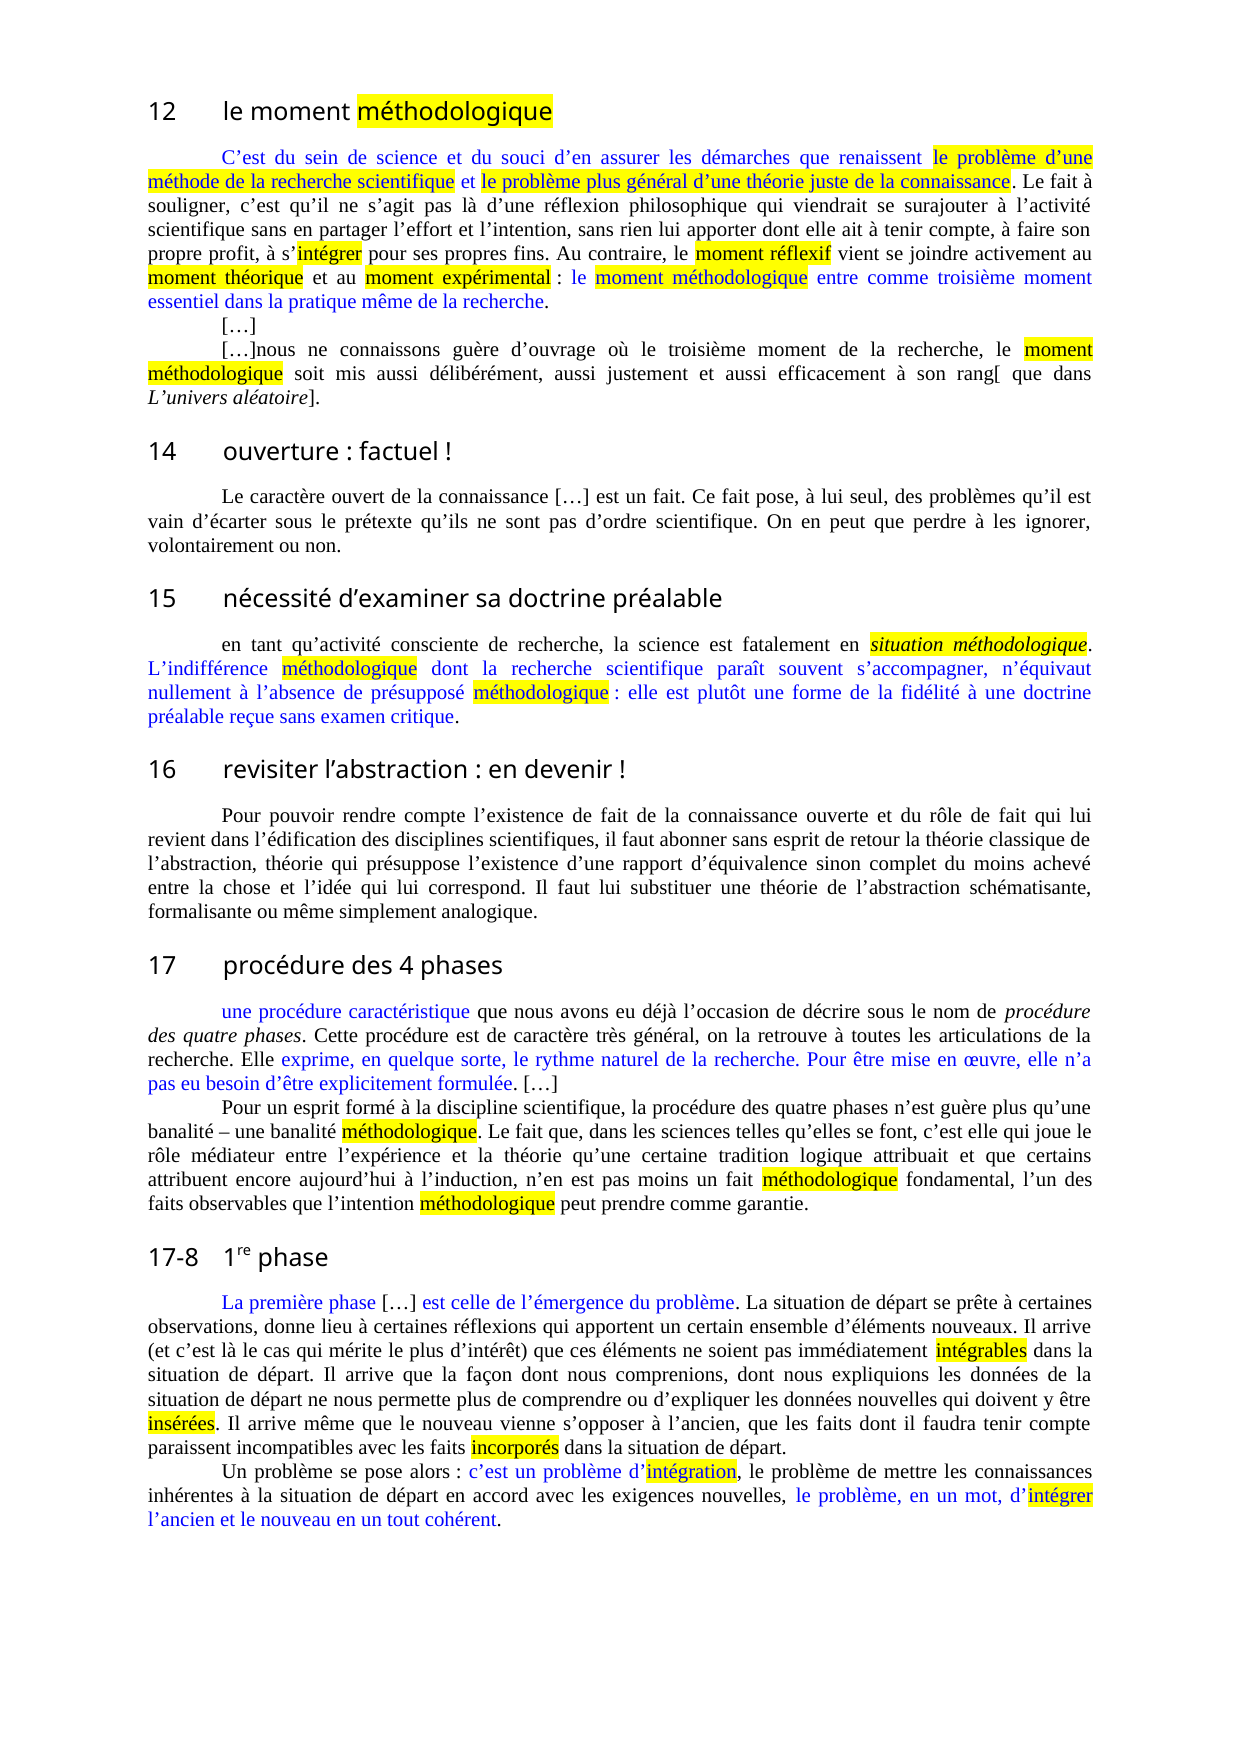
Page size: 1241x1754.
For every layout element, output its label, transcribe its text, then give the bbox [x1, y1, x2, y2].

subtitle 17-8 1re phase [148, 1239, 1093, 1273]
subtitle 15 nécessité d’examiner sa doctrine préalable [148, 581, 1093, 615]
text Le caractère ouvert de la connaissance […] est un fait. Ce fait pose, à lui seul, des problèmes qu’il est vain d’écarter sous le prétexte qu’ils ne sont pas d’ordre scientifique. On en peut que perdre à les ignorer, volontairement ou non. [148, 484, 1093, 557]
text une procédure caractéristique que nous avons eu déjà l’occasion de décrire sous le nom de procédure des quatre phases. Cette procédure est de caractère très général, on la retrouve à toutes les articulations de la recherche. Elle exprime, en quelque sorte, le rythme naturel de la recherche. Pour être mise en œuvre, elle n’a pas eu besoin d’être explicitement formulée. […] [148, 998, 1093, 1095]
subtitle 14 ouverture : factuel ! [148, 433, 1093, 467]
text C’est du sein de science et du souci d’en assurer les démarches que renaissent le problème d’une méthode de la recherche scientifique et le problème plus général d’une théorie juste de la connaissance. Le fait à souligner, c’est qu’il ne s’agit pas là d’une réflexion philosophique qui viendrait se surajouter à l’activité scientifique sans en partager l’effort et l’intention, sans rien lui apporter dont elle ait à tenir compte, à faire son propre profit, à s’intégrer pour ses propres fins. Au contraire, le moment réflexif vient se joindre activement au moment théorique et au moment expérimental : le moment méthodologique entre comme troisième moment essentiel dans la pratique même de la recherche. [148, 145, 1093, 313]
text Pour un esprit formé à la discipline scientifique, la procédure des quatre phases n’est guère plus qu’une banalité – une banalité méthodologique. Le fait que, dans les sciences telles qu’elles se font, c’est elle qui joue le rôle médiateur entre l’expérience et la théorie qu’une certaine tradition logique attribuait et que certains attribuent encore aujourd’hui à l’induction, n’en est pas moins un fait méthodologique fondamental, l’un des faits observables que l’intention méthodologique peut prendre comme garantie. [148, 1095, 1093, 1215]
subtitle 12 le moment méthodologique [148, 94, 1093, 128]
text en tant qu’activité consciente de recherche, la science est fatalement en situation méthodologique. L’indifférence méthodologique dont la recherche scientifique paraît souvent s’accompagner, n’équivaut nullement à l’absence de présupposé méthodologique : elle est plutôt une forme de la fidélité à une doctrine préalable reçue sans examen critique. [148, 632, 1093, 728]
text La première phase […] est celle de l’émergence du problème. La situation de départ se prête à certaines observations, donne lieu à certaines réflexions qui apportent un certain ensemble d’éléments nouveaux. Il arrive (et c’est là le cas qui mérite le plus d’intérêt) que ces éléments ne soient pas immédiatement intégrables dans la situation de départ. Il arrive que la façon dont nous comprenions, dont nous expliquions les données de la situation de départ ne nous permette plus de comprendre ou d’expliquer les données nouvelles qui doivent y être insérées. Il arrive même que le nouveau vienne s’opposer à l’ancien, que les faits dont il faudra tenir compte paraissent incompatibles avec les faits incorporés dans la situation de départ. [148, 1290, 1093, 1459]
subtitle 16 revisiter l’abstraction : en devenir ! [148, 752, 1093, 786]
subtitle 17 procédure des 4 phases [148, 947, 1093, 982]
text […]nous ne connaissons guère d’ouvrage où le troisième moment de la recherche, le moment méthodologique soit mis aussi délibérément, aussi justement et aussi efficacement à son rang[ que dans L’univers aléatoire]. [148, 337, 1093, 409]
text […] [148, 313, 1093, 337]
text Un problème se pose alors : c’est un problème d’intégration, le problème de mettre les connaissances inhérentes à la situation de départ en accord avec les exigences nouvelles, le problème, en un mot, d’intégrer l’ancien et le nouveau en un tout cohérent. [148, 1459, 1093, 1531]
text Pour pouvoir rendre compte l’existence de fait de la connaissance ouverte et du rôle de fait qui lui revient dans l’édification des disciplines scientifiques, il faut abonner sans esprit de retour la théorie classique de l’abstraction, théorie qui présuppose l’existence d’une rapport d’équivalence sinon complet du moins achevé entre la chose et l’idée qui lui correspond. Il faut lui substituer une théorie de l’abstraction schématisante, formalisante ou même simplement analogique. [148, 803, 1093, 923]
